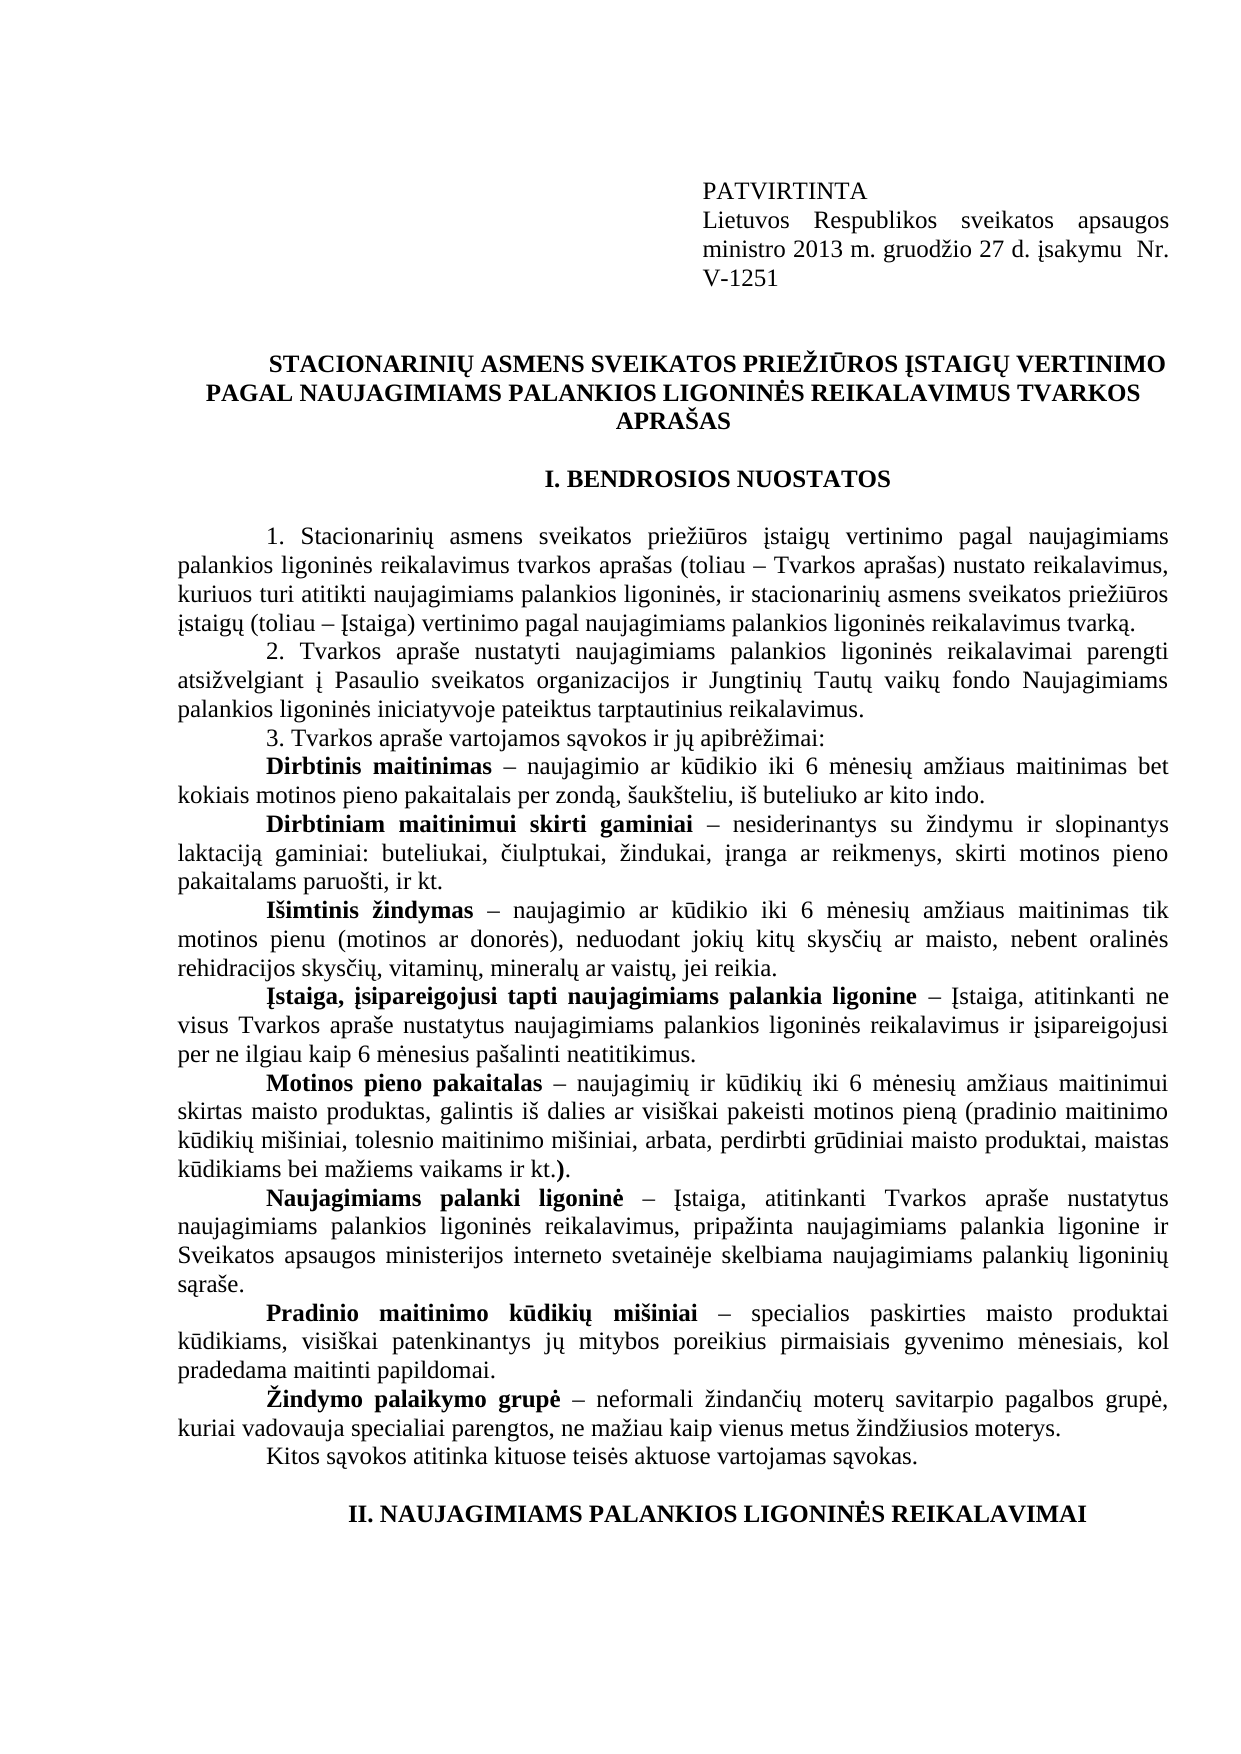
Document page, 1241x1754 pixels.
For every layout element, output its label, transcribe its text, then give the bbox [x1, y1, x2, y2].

text Dirbtinis maitinimas – naujagimio ar kūdikio iki 6 mėnesių amžiaus maitinimas bet kokiais motinos pieno pakaitalais per zondą, šaukšteliu, iš buteliuko ar kito indo. [177, 751, 1169, 809]
text 1. Stacionarinių asmens sveikatos priežiūros įstaigų vertinimo pagal naujagimiams palankios ligoninės reikalavimus tvarkos aprašas (toliau – Tvarkos aprašas) nustato reikalavimus, kuriuos turi atitikti naujagimiams palankios ligoninės, ir stacionarinių asmens sveikatos priežiūros įstaigų (toliau – Įstaiga) vertinimo pagal naujagimiams palankios ligoninės reikalavimus tvarką. [177, 521, 1169, 636]
text Lietuvos Respublikos sveikatos apsaugos ministro 2013 m. gruodžio 27 d. įsakymu Nr. V-1251 [702, 205, 1169, 291]
text Motinos pieno pakaitalas – naujagimių ir kūdikių iki 6 mėnesių amžiaus maitinimui skirtas maisto produktas, galintis iš dalies ar visiškai pakeisti motinos pieną (pradinio maitinimo kūdikių mišiniai, tolesnio maitinimo mišiniai, arbata, perdirbti grūdiniai maisto produktai, maistas kūdikiams bei mažiems vaikams ir kt.). [177, 1068, 1169, 1183]
text STACIONARINIŲ ASMENS SVEIKATOS PRIEŽIŪROS ĮSTAIGŲ VERTINIMO PAGAL NAUJAGIMIAMS PALANKIOS LIGONINĖS REIKALAVIMUS TVARKOS APRAŠAS [177, 349, 1169, 435]
text Įstaiga, įsipareigojusi tapti naujagimiams palankia ligonine – Įstaiga, atitinkanti ne visus Tvarkos apraše nustatytus naujagimiams palankios ligoninės reikalavimus ir įsipareigojusi per ne ilgiau kaip 6 mėnesius pašalinti neatitikimus. [177, 981, 1169, 1068]
text Pradinio maitinimo kūdikių mišiniai – specialios paskirties maisto produktai kūdikiams, visiškai patenkinantys jų mitybos poreikius pirmaisiais gyvenimo mėnesiais, kol pradedama maitinti papildomai. [177, 1298, 1169, 1384]
text Išimtinis žindymas – naujagimio ar kūdikio iki 6 mėnesių amžiaus maitinimas tik motinos pienu (motinos ar donorės), neduodant jokių kitų skysčių ar maisto, nebent oralinės rehidracijos skysčių, vitaminų, mineralų ar vaistų, jei reikia. [177, 895, 1169, 981]
text PATVIRTINTA [627, 176, 1169, 205]
text Dirbtiniam maitinimui skirti gaminiai – nesiderinantys su žindymu ir slopinantys laktaciją gaminiai: buteliukai, čiulptukai, žindukai, įranga ar reikmenys, skirti motinos pieno pakaitalams paruošti, ir kt. [177, 809, 1169, 895]
text Žindymo palaikymo grupė – neformali žindančių moterų savitarpio pagalbos grupė, kuriai vadovauja specialiai parengtos, ne mažiau kaip vienus metus žindžiusios moterys. [177, 1384, 1169, 1441]
text I. BENDROSIOS NUOSTATOS [177, 464, 1169, 493]
text 3. Tvarkos apraše vartojamos sąvokos ir jų apibrėžimai: [177, 723, 1169, 751]
text II. NAUJAGIMIAMS PALANKIOS LIGONINĖS REIKALAVIMAI [177, 1499, 1169, 1528]
text Kitos sąvokos atitinka kituose teisės aktuose vartojamas sąvokas. [177, 1441, 1169, 1470]
text Naujagimiams palanki ligoninė – Įstaiga, atitinkanti Tvarkos apraše nustatytus naujagimiams palankios ligoninės reikalavimus, pripažinta naujagimiams palankia ligonine ir Sveikatos apsaugos ministerijos interneto svetainėje skelbiama naujagimiams palankių ligoninių sąraše. [177, 1183, 1169, 1298]
text 2. Tvarkos apraše nustatyti naujagimiams palankios ligoninės reikalavimai parengti atsižvelgiant į Pasaulio sveikatos organizacijos ir Jungtinių Tautų vaikų fondo Naujagimiams palankios ligoninės iniciatyvoje pateiktus tarptautinius reikalavimus. [177, 636, 1169, 723]
